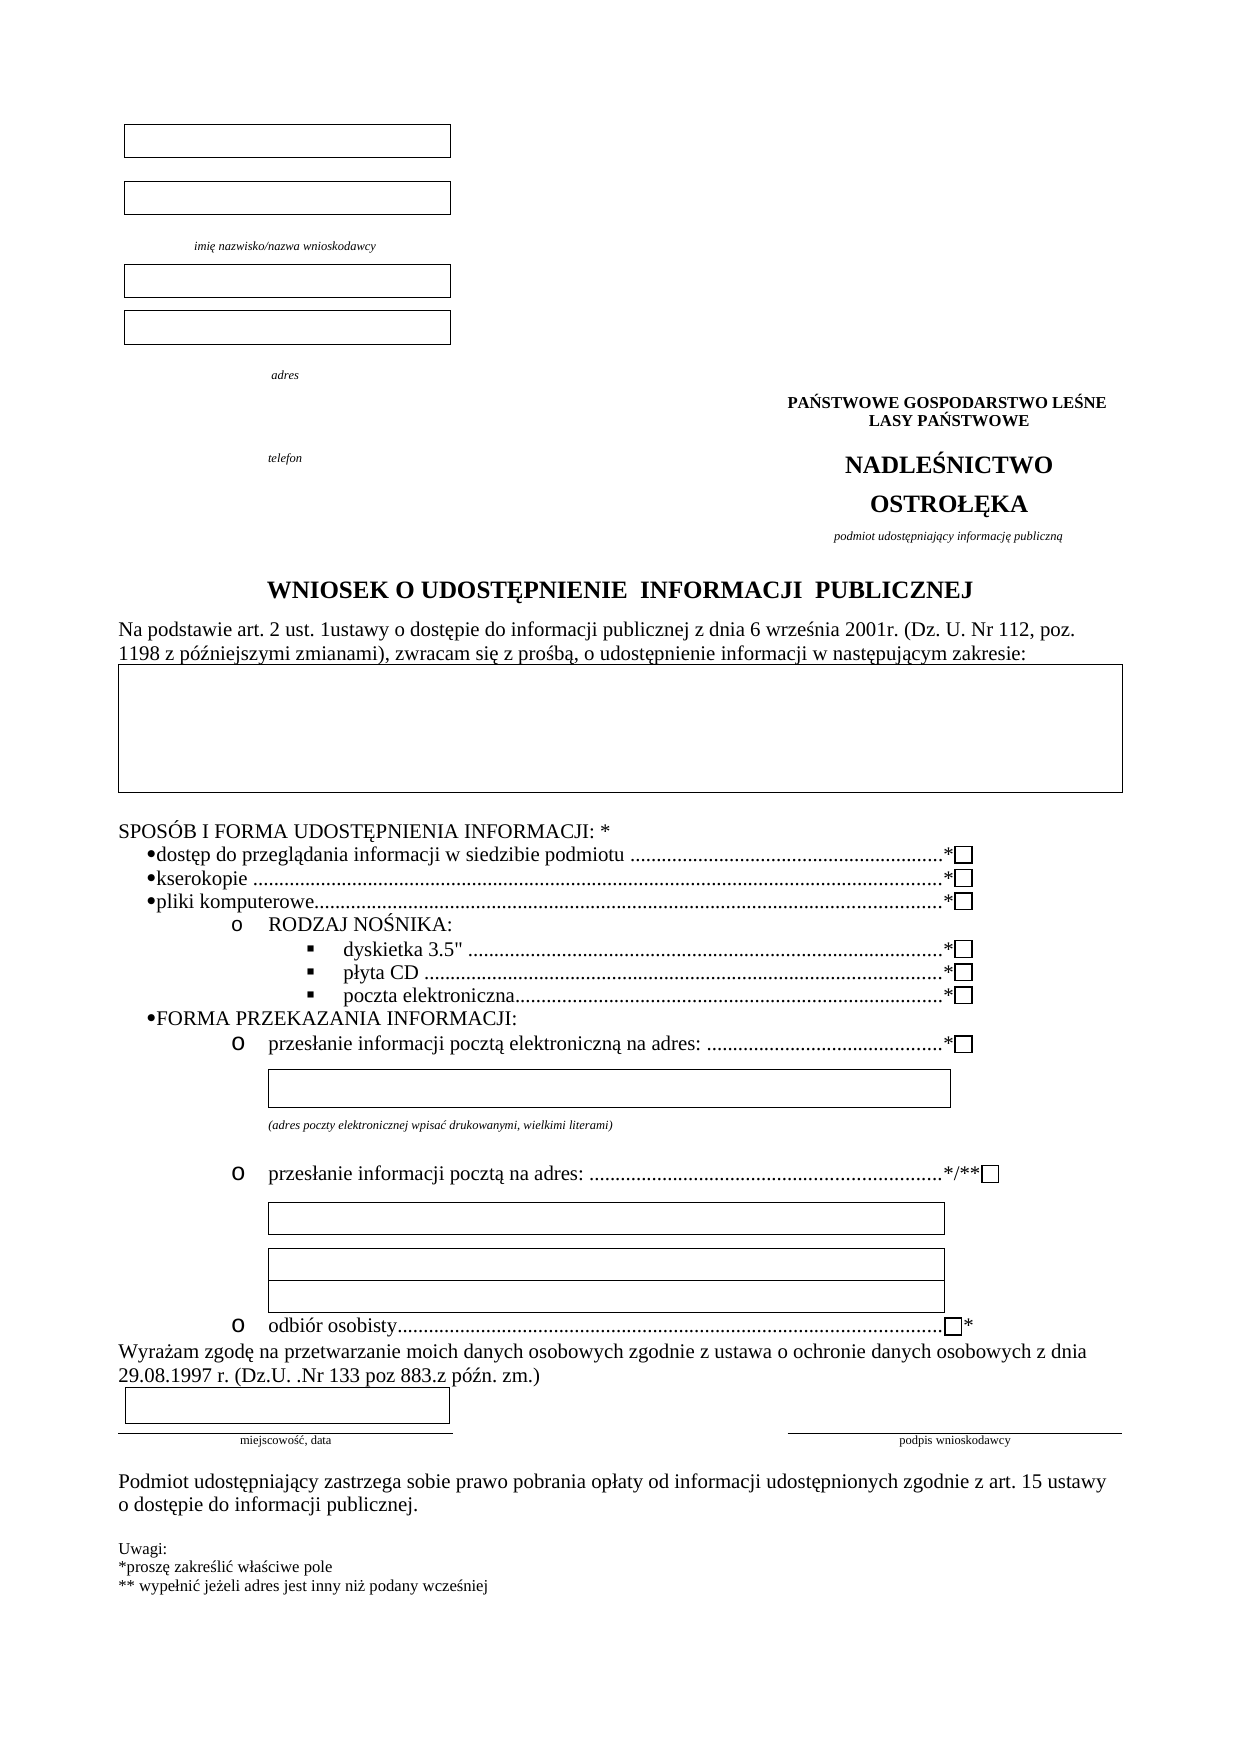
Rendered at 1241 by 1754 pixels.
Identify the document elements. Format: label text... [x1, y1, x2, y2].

table_cell [118, 259, 453, 305]
table_cell PAŃSTWOWE GOSPODARSTWO LEŚNE LASY PAŃSTWOWE [776, 388, 1122, 445]
table_cell podpis wnioskodawcy [788, 1434, 1122, 1447]
list płyta CD * [306, 961, 1122, 984]
table_cell [118, 524, 453, 549]
list dyskietka 3.5" * [306, 937, 1122, 961]
table_cell podmiot udostępniający informację publiczną [776, 524, 1122, 549]
table_cell NADLEŚNICTWO [776, 445, 1122, 484]
text ** wypełnić jeżeli adres jest inny niż podany wcześniej [118, 1576, 1122, 1594]
table_cell [118, 305, 453, 362]
list poczta elektroniczna * [306, 984, 1122, 1007]
table_header [118, 1387, 453, 1433]
text Na podstawie art. 2 ust. 1ustawy o dostępie do informacji publicznej z dnia 6 września 2001r. (Dz. U. Nr 112, poz. 1198 z późniejszymi zmianami), zwracam się z prośbą, o udostępnienie informacji w następującym zakresie: [118, 618, 1122, 664]
table_cell OSTROŁĘKA [776, 485, 1122, 524]
table_header [788, 1387, 1122, 1433]
table_cell [776, 305, 1122, 362]
table_cell [776, 176, 1122, 233]
text WNIOSEK O UDOSTĘPNIENIE INFORMACJI PUBLICZNEJ [118, 577, 1122, 604]
table_cell [453, 388, 776, 445]
table_header [453, 118, 776, 176]
table_cell miejscowość, data [118, 1434, 453, 1447]
table_cell [776, 363, 1122, 388]
list RODZAJ NOŚNIKA: [231, 913, 1122, 937]
list przesłanie informacji pocztą elektroniczną na adres: * (adres poczty elektronicznej wpisać drukowanymi, wielkimi literami) [231, 1030, 1122, 1160]
table_cell [453, 1433, 787, 1447]
text Podmiot udostępniający zastrzega sobie prawo pobrania opłaty od informacji udostępnionych zgodnie z art. 15 ustawy o dostępie do informacji publicznej. [118, 1470, 1122, 1516]
table_cell [453, 233, 776, 259]
table_cell [776, 259, 1122, 305]
text SPOSÓB I FORMA UDOSTĘPNIENIA INFORMACJI: * [118, 820, 1122, 843]
list pliki komputerowe * [148, 889, 1122, 913]
table_cell [453, 485, 776, 524]
table_cell telefon [118, 445, 453, 484]
table_cell [453, 176, 776, 233]
list kserokopie * [148, 866, 1122, 889]
table_header [453, 1387, 787, 1433]
list przesłanie informacji pocztą na adres: */** [231, 1160, 1122, 1312]
text Uwagi: [118, 1539, 1122, 1558]
table_cell [118, 388, 453, 445]
table_cell [776, 233, 1122, 259]
table_header [118, 118, 453, 176]
list FORMA PRZEKAZANIA INFORMACJI: [148, 1007, 1122, 1030]
list dostęp do przeglądania informacji w siedzibie podmiotu * [148, 843, 1122, 866]
table_cell [453, 524, 776, 549]
table_cell [118, 176, 453, 233]
table_cell imię nazwisko/nazwa wnioskodawcy [118, 233, 453, 259]
table_header [776, 118, 1122, 176]
table_cell [453, 259, 776, 305]
table_cell [118, 485, 453, 524]
table_cell [453, 305, 776, 362]
text Wyrażam zgodę na przetwarzanie moich danych osobowych zgodnie z ustawa o ochronie danych osobowych z dnia 29.08.1997 r. (Dz.U. .Nr 133 poz 883.z późn. zm.) [118, 1340, 1122, 1387]
table_cell [453, 363, 776, 388]
list odbiór osobisty * [231, 1312, 1122, 1340]
text *proszę zakreślić właściwe pole [118, 1558, 1122, 1576]
table_cell [453, 445, 776, 484]
table_cell adres [118, 363, 453, 388]
